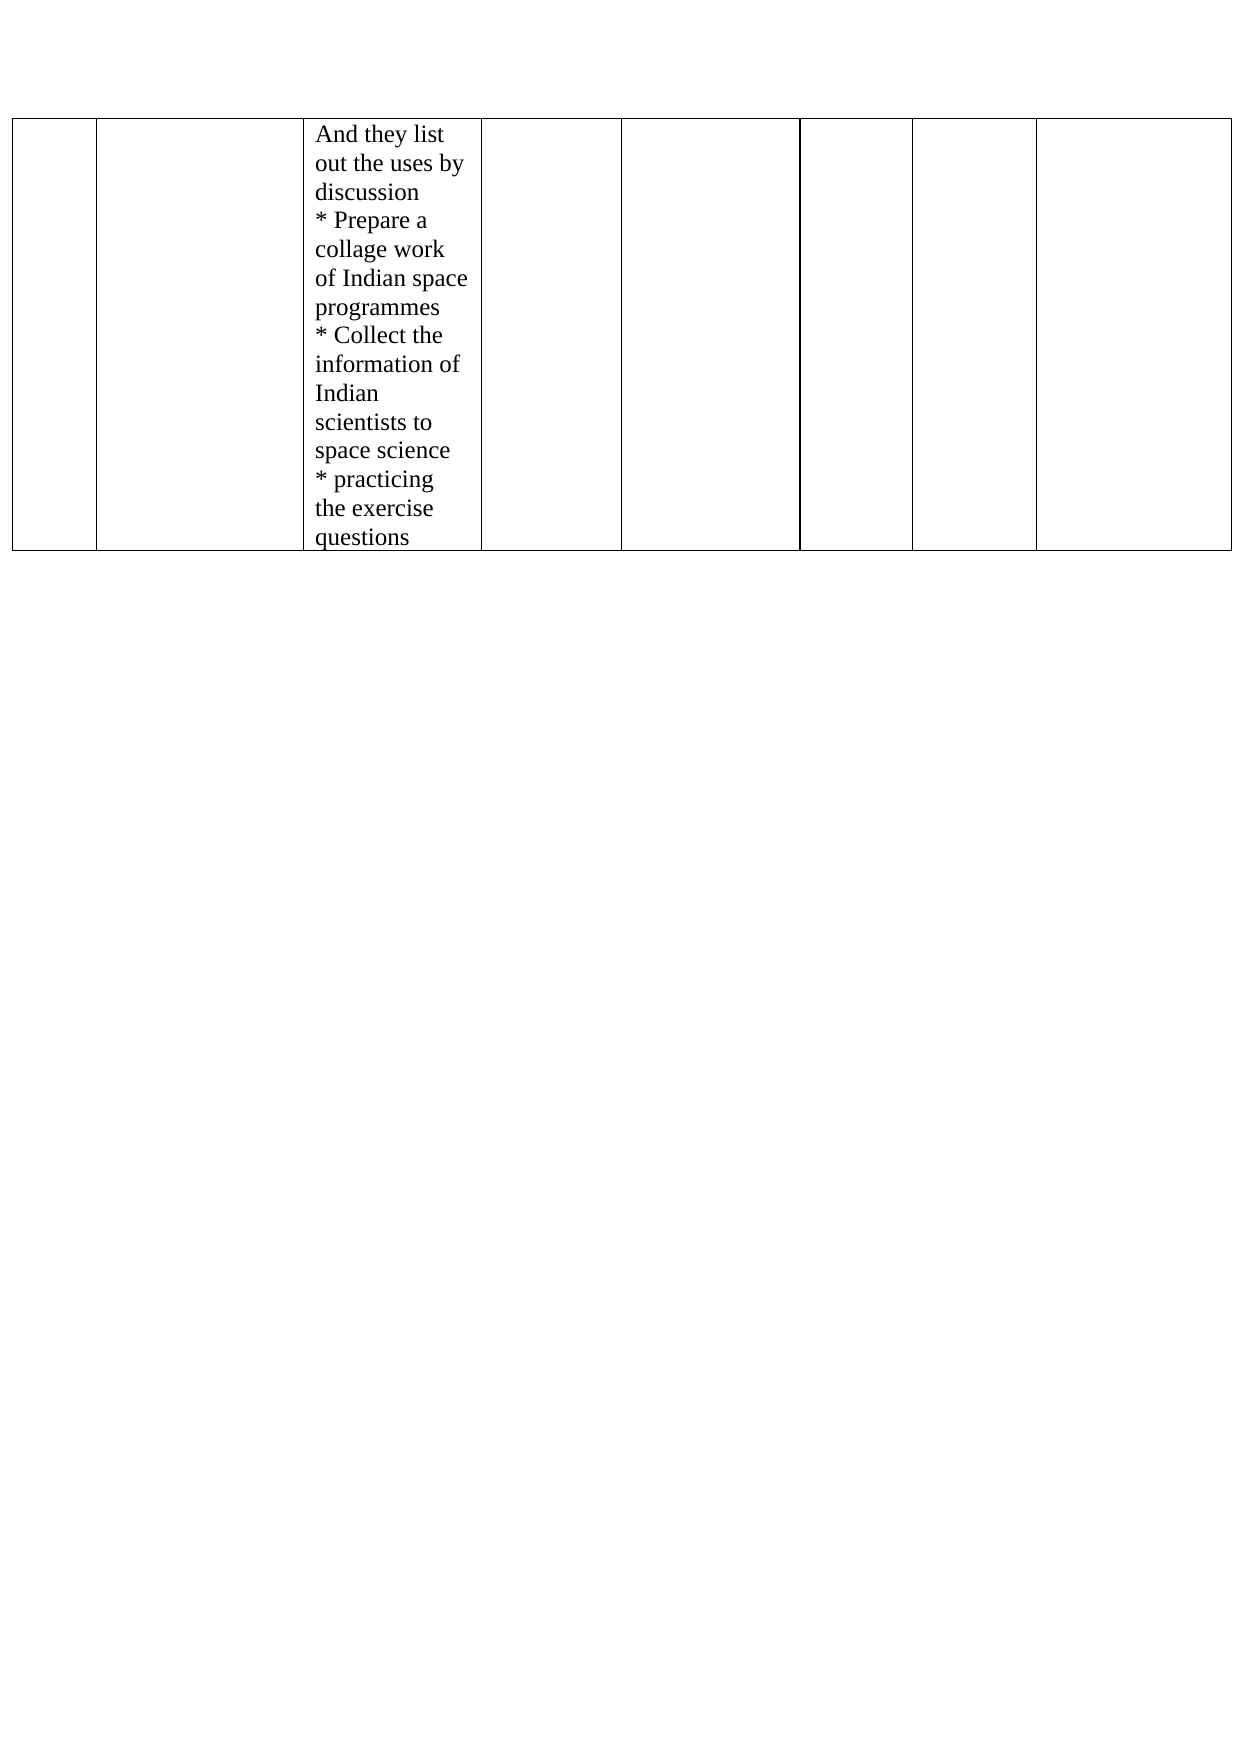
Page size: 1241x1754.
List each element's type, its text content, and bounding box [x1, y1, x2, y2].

table_cell [13, 119, 96, 550]
table_cell [97, 119, 303, 550]
table_cell [1037, 119, 1231, 550]
table_cell [913, 119, 1036, 550]
table_cell [482, 119, 621, 550]
table_cell And they list out the uses by discussion * Prepare a collage work of Indian space programmes * Collect the information of Indian scientists to space science * practicing the exercise questions [304, 119, 481, 550]
table_cell [801, 119, 912, 550]
table_cell [622, 119, 799, 550]
